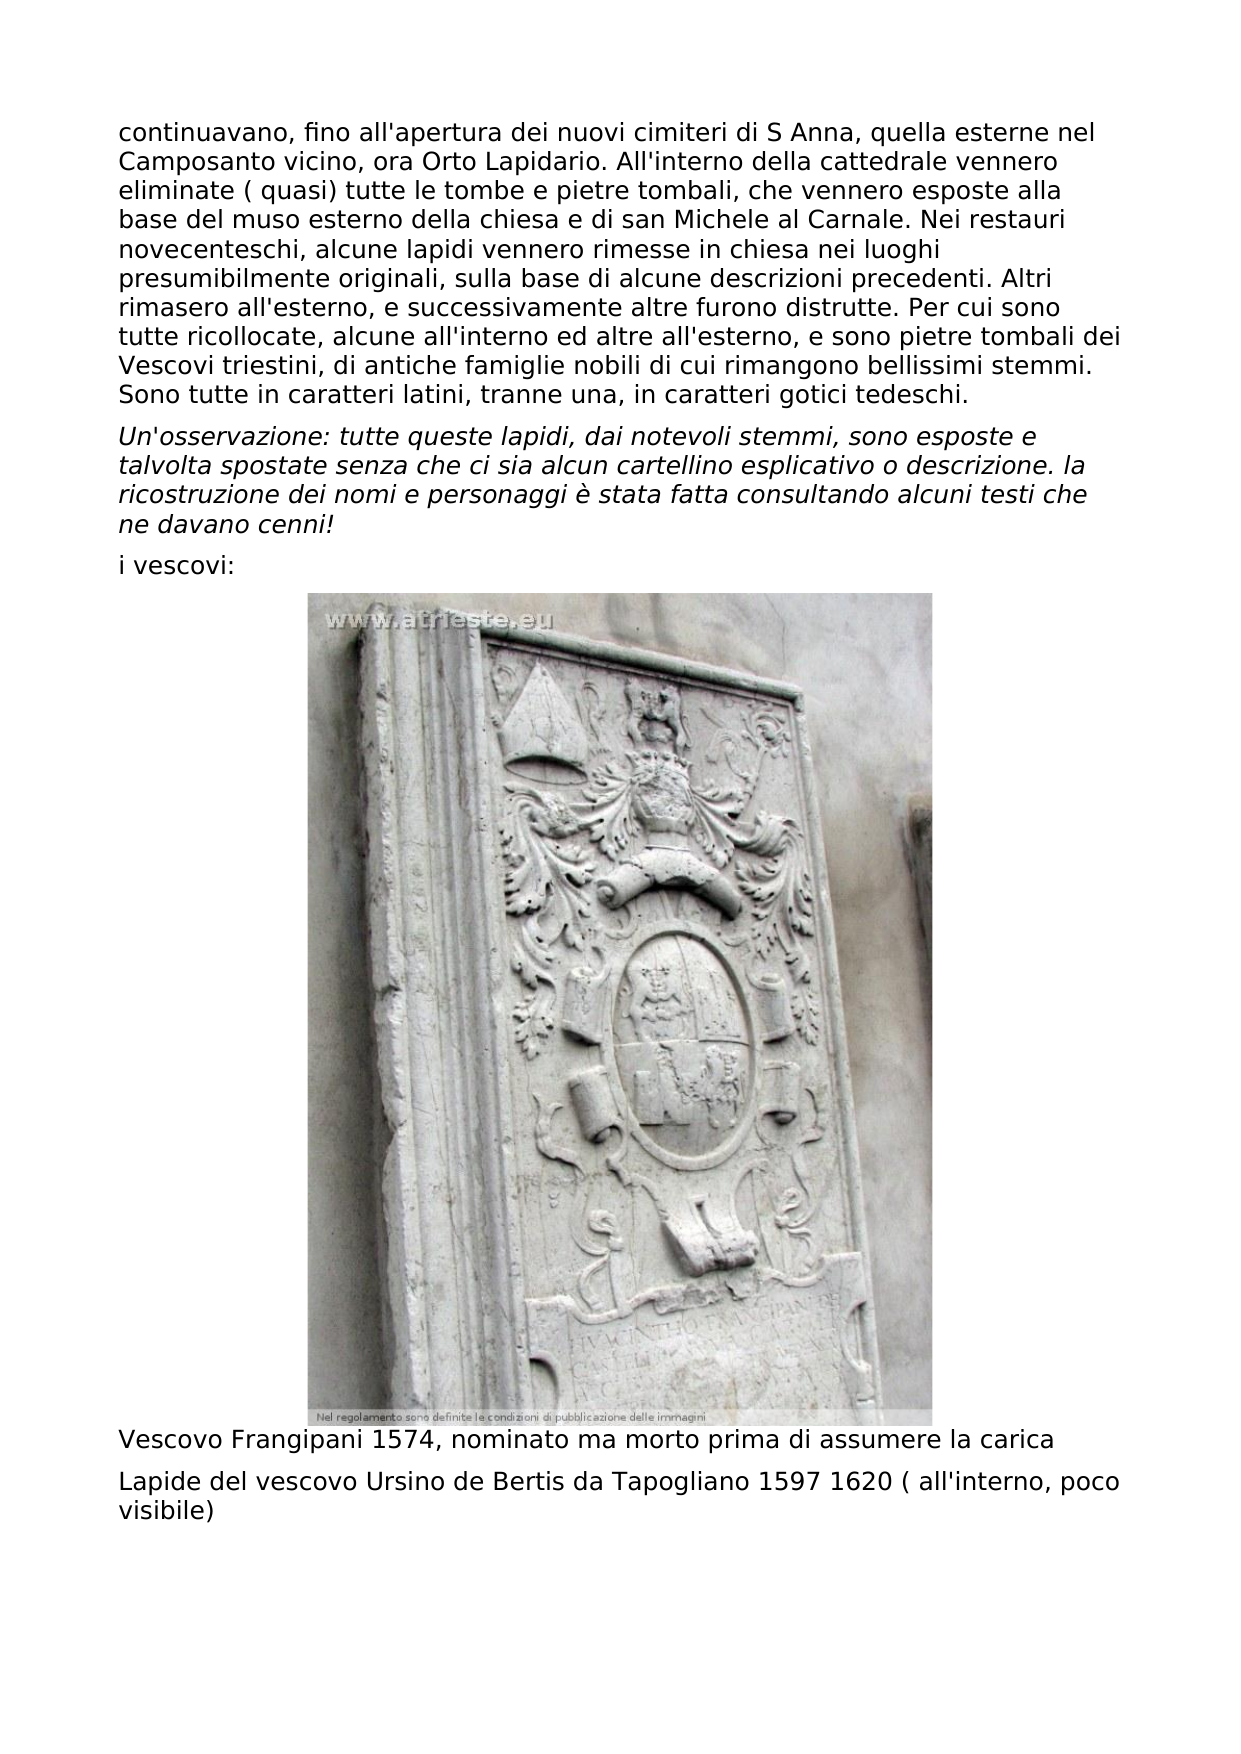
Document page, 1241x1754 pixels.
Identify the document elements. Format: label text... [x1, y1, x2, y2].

text i vescovi: [118, 551, 1122, 581]
picture [307, 593, 933, 1426]
text Lapide del vescovo Ursino de Bertis da Tapogliano 1597 1620 ( all'interno, poco visibile) [118, 1467, 1122, 1525]
text Vescovo Frangipani 1574, nominato ma morto prima di assumere la carica [118, 593, 1122, 1454]
text Un'osservazione: tutte queste lapidi, dai notevoli stemmi, sono esposte e talvolta spostate senza che ci sia alcun cartellino esplicativo o descrizione. la ricostruzione dei nomi e personaggi è stata fatta consultando alcuni testi che ne davano cenni! [118, 422, 1122, 539]
text continuavano, fino all'apertura dei nuovi cimiteri di S Anna, quella esterne nel Camposanto vicino, ora Orto Lapidario. All'interno della cattedrale vennero eliminate ( quasi) tutte le tombe e pietre tombali, che vennero esposte alla base del muso esterno della chiesa e di san Michele al Carnale. Nei restauri novecenteschi, alcune lapidi vennero rimesse in chiesa nei luoghi presumibilmente originali, sulla base di alcune descrizioni precedenti. Altri rimasero all'esterno, e successivamente altre furono distrutte. Per cui sono tutte ricollocate, alcune all'interno ed altre all'esterno, e sono pietre tombali dei Vescovi triestini, di antiche famiglie nobili di cui rimangono bellissimi stemmi. Sono tutte in caratteri latini, tranne una, in caratteri gotici tedeschi. [118, 118, 1122, 410]
